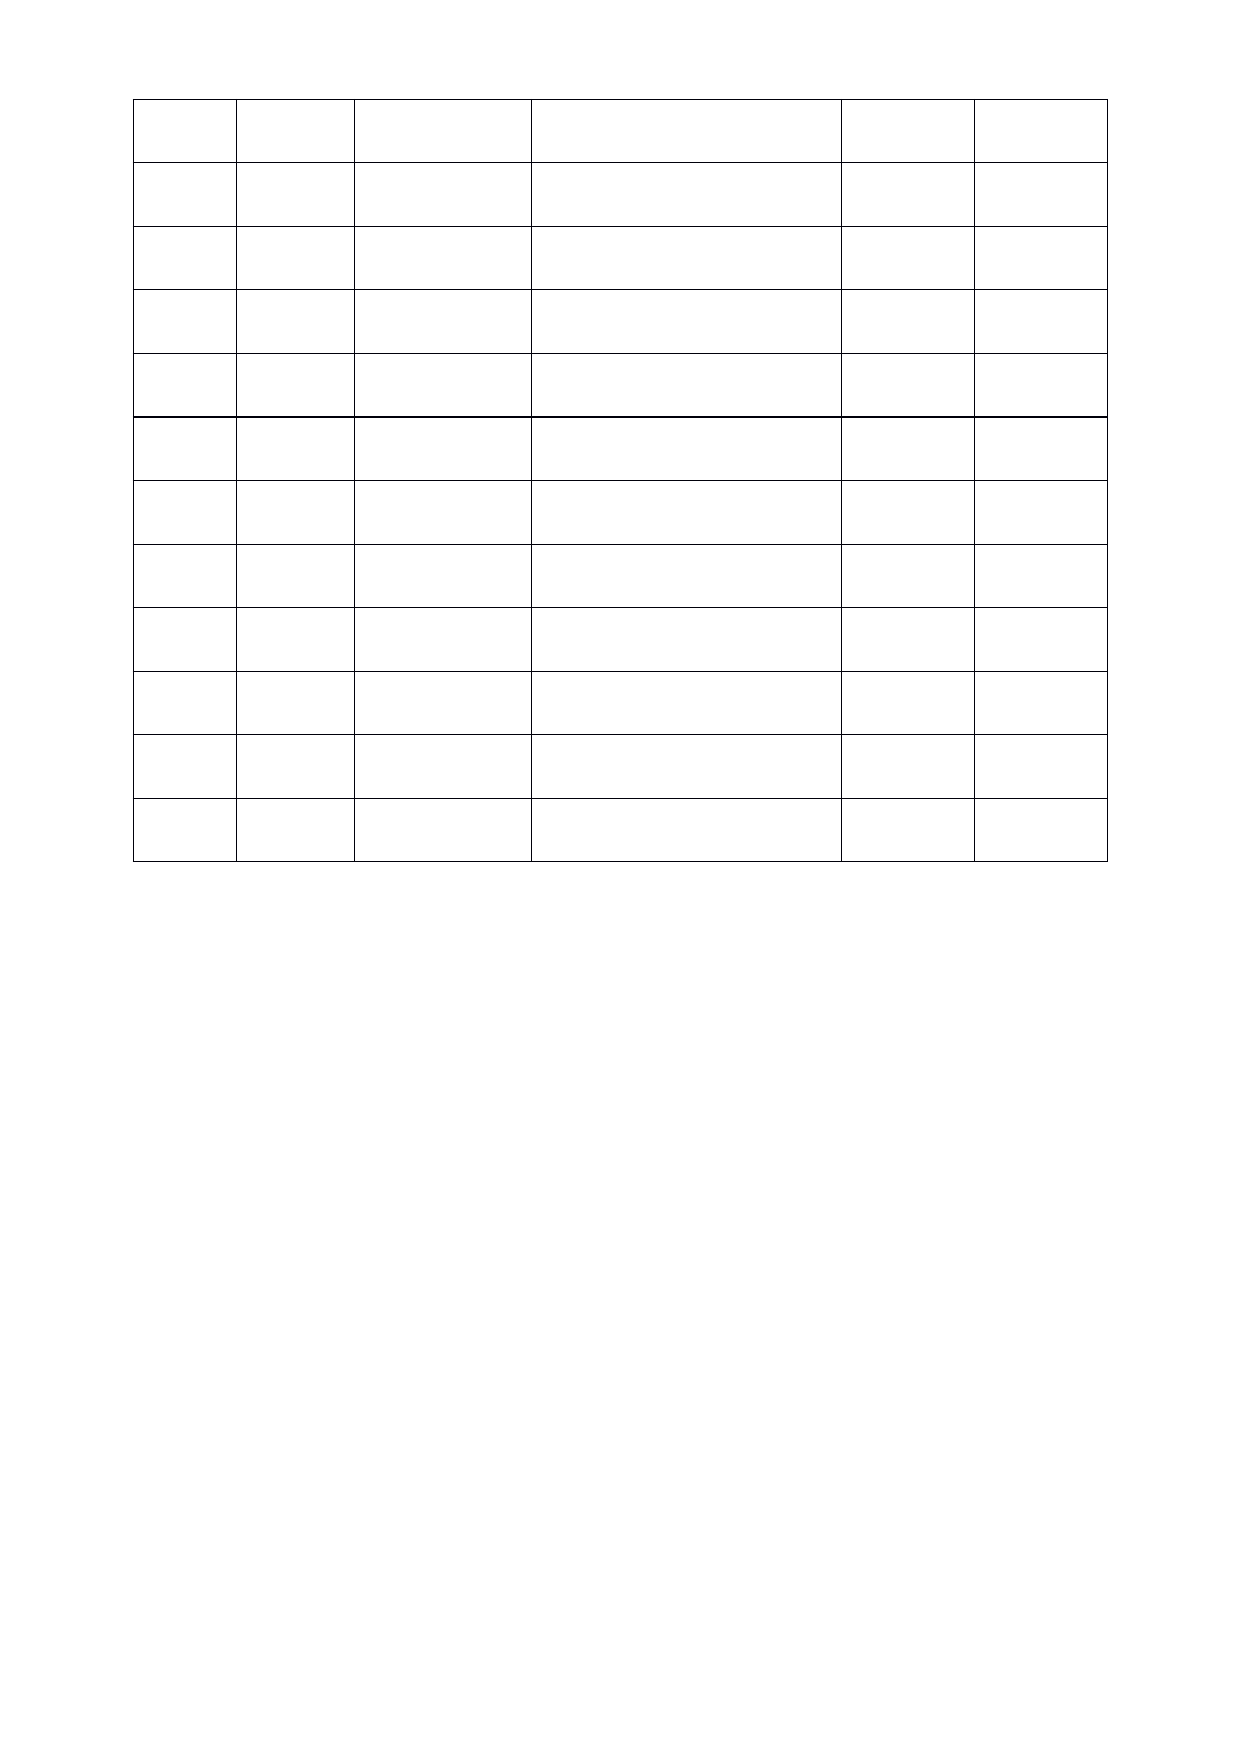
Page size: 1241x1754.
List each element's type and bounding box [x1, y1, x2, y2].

table_cell [842, 290, 974, 353]
table_cell [355, 163, 531, 226]
table_cell [975, 227, 1107, 289]
table_cell [134, 354, 236, 416]
table_cell [237, 545, 354, 607]
table_cell [237, 735, 354, 798]
table_cell [532, 608, 841, 671]
table_cell [532, 545, 841, 607]
table_cell [975, 481, 1107, 543]
table_cell [532, 163, 841, 226]
table_cell [134, 608, 236, 671]
table_cell [237, 163, 354, 226]
table_cell [842, 799, 974, 861]
table_cell [975, 735, 1107, 798]
table_cell [532, 672, 841, 734]
table_cell [532, 290, 841, 353]
table_cell [975, 290, 1107, 353]
table_cell [842, 672, 974, 734]
table_cell [134, 290, 236, 353]
table_cell [355, 290, 531, 353]
table_cell [134, 481, 236, 543]
table_cell [134, 735, 236, 798]
table_cell [355, 545, 531, 607]
table_cell [842, 608, 974, 671]
table_cell [355, 354, 531, 416]
table_cell [975, 163, 1107, 226]
table_cell [134, 418, 236, 480]
table_cell [134, 100, 236, 162]
table_cell [237, 418, 354, 480]
table_cell [842, 227, 974, 289]
table_cell [975, 100, 1107, 162]
table_cell [842, 735, 974, 798]
table_cell [237, 100, 354, 162]
table_cell [237, 608, 354, 671]
table_cell [237, 672, 354, 734]
table_cell [237, 227, 354, 289]
table_cell [355, 799, 531, 861]
table_cell [134, 545, 236, 607]
table_cell [532, 100, 841, 162]
table_cell [355, 227, 531, 289]
table_cell [237, 481, 354, 543]
table_cell [532, 354, 841, 416]
table_cell [532, 418, 841, 480]
table_cell [975, 799, 1107, 861]
table_cell [532, 227, 841, 289]
table_cell [355, 608, 531, 671]
table_cell [975, 672, 1107, 734]
table_cell [842, 481, 974, 543]
table_cell [134, 163, 236, 226]
table_cell [975, 354, 1107, 416]
table_cell [237, 354, 354, 416]
table_cell [842, 163, 974, 226]
table_cell [532, 735, 841, 798]
table_cell [134, 672, 236, 734]
table_cell [237, 290, 354, 353]
table_cell [842, 418, 974, 480]
table_cell [975, 545, 1107, 607]
table_cell [355, 735, 531, 798]
table_cell [975, 418, 1107, 480]
table_cell [237, 799, 354, 861]
table_cell [355, 418, 531, 480]
table_cell [355, 481, 531, 543]
table_cell [134, 227, 236, 289]
table_cell [975, 608, 1107, 671]
table_cell [355, 672, 531, 734]
table_cell [134, 799, 236, 861]
table_cell [532, 481, 841, 543]
table_cell [842, 545, 974, 607]
table_cell [842, 100, 974, 162]
table_cell [355, 100, 531, 162]
table_cell [842, 354, 974, 416]
table_cell [532, 799, 841, 861]
